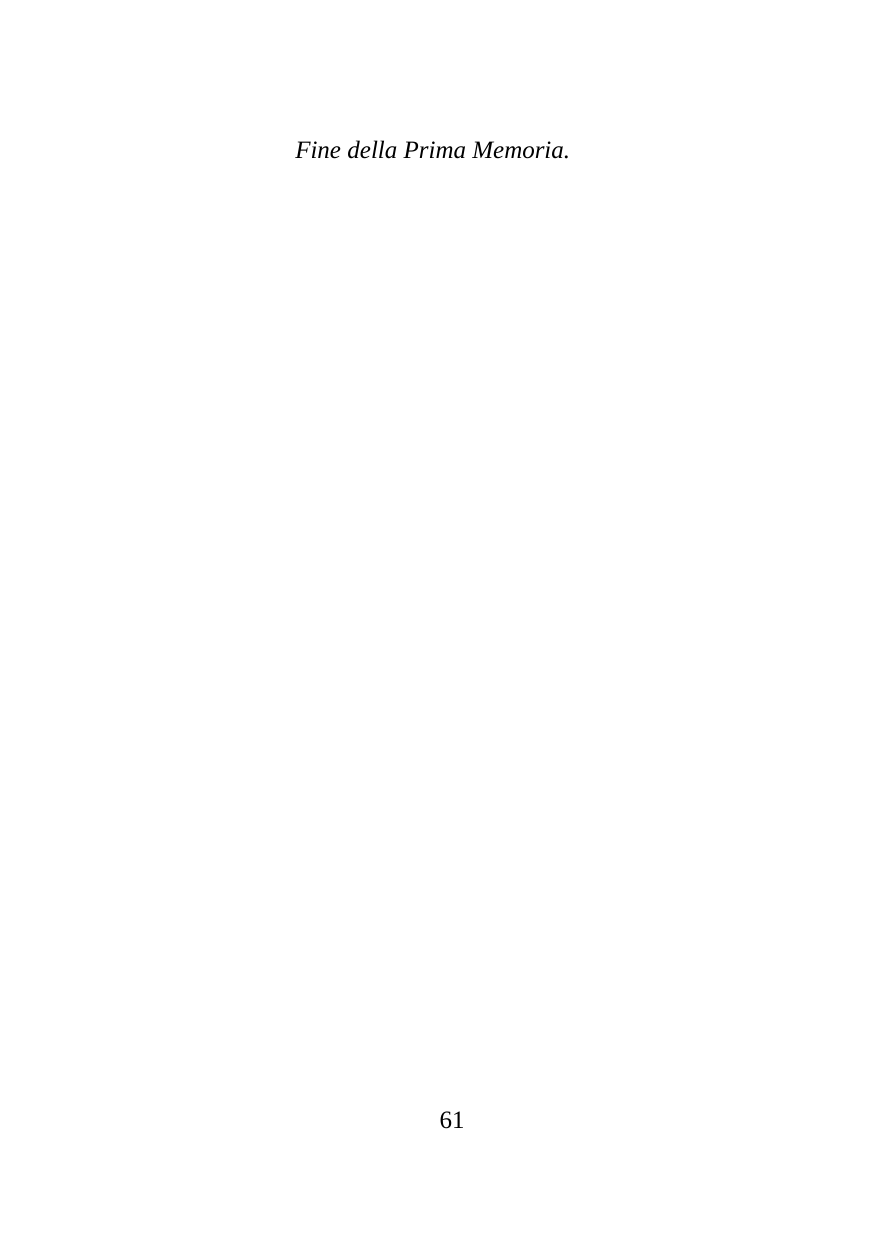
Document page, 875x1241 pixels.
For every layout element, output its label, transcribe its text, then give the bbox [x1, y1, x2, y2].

text Fine della Prima Memoria. [106, 135, 768, 164]
